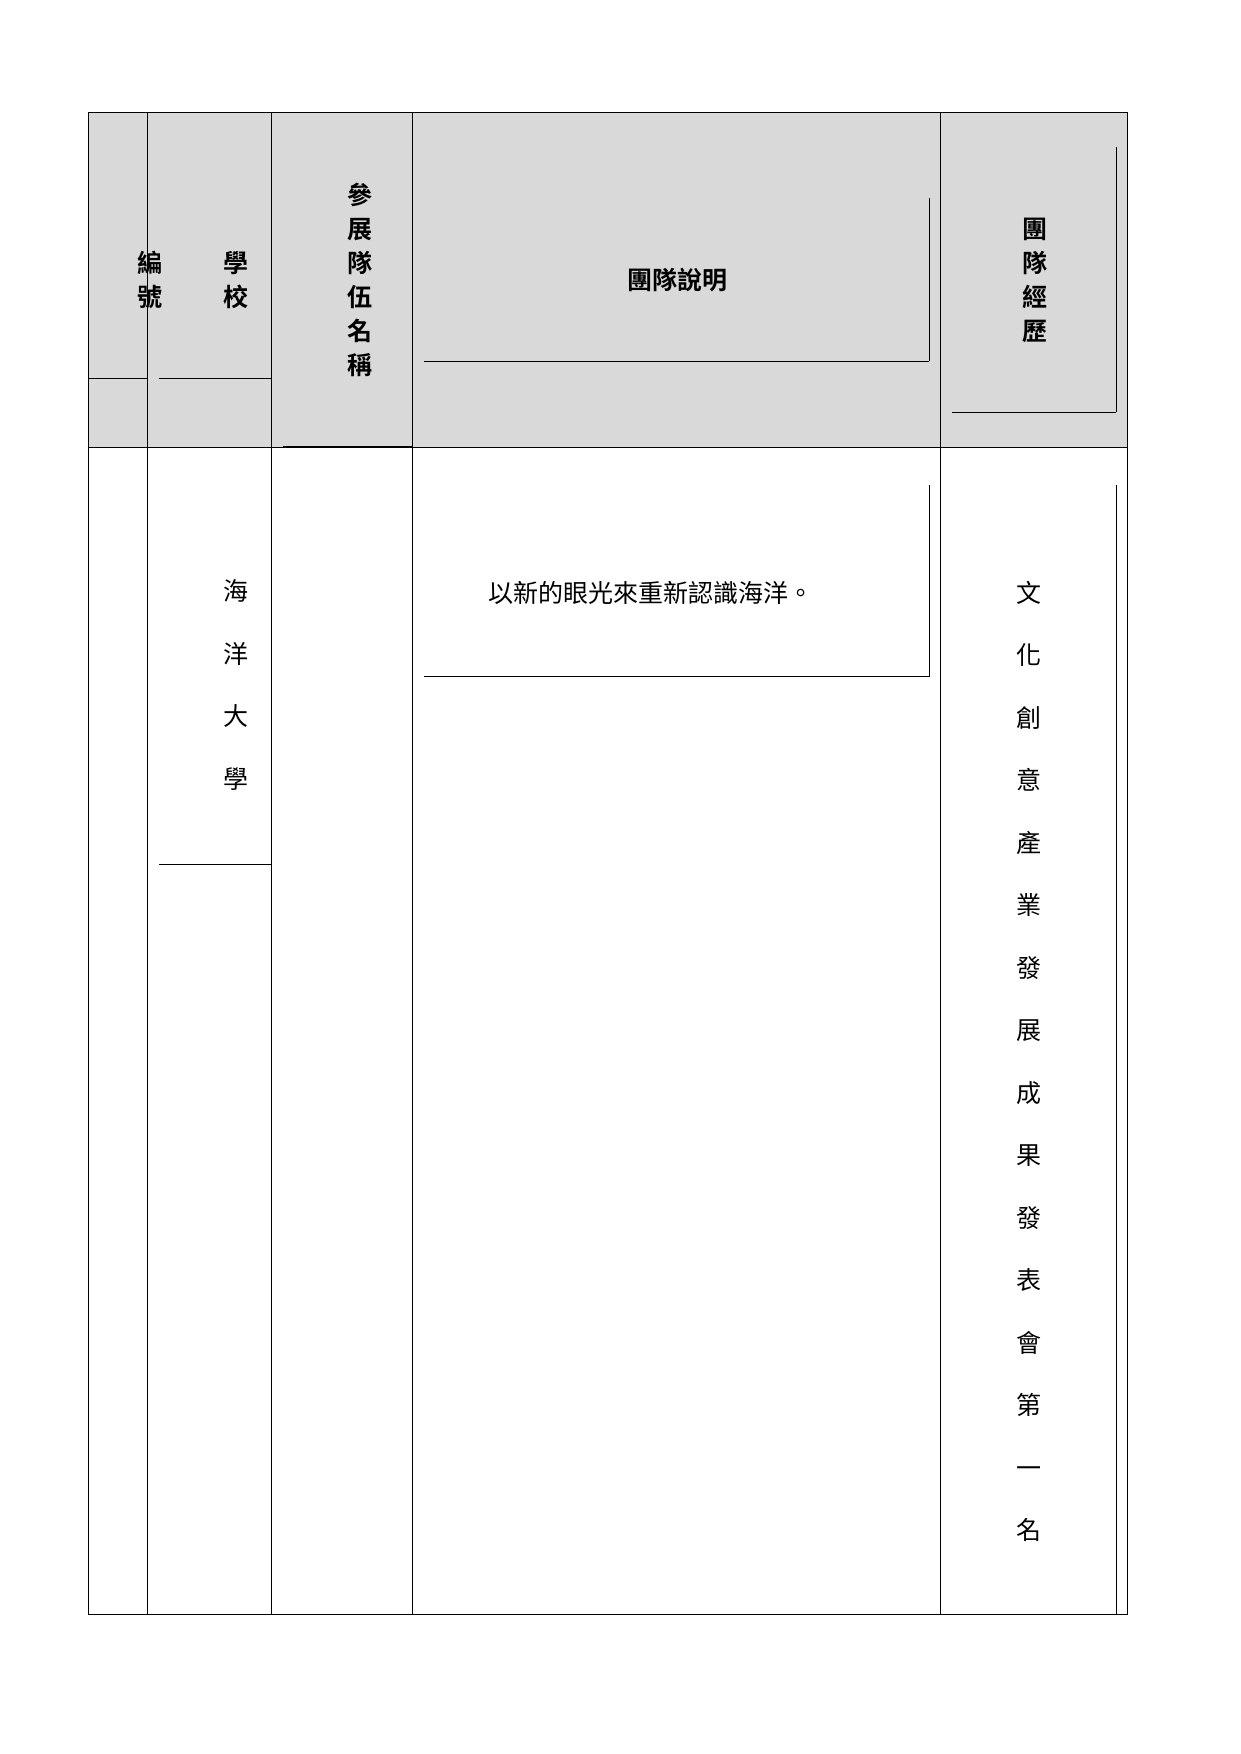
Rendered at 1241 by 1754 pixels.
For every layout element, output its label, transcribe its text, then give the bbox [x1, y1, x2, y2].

table_header 編號 [89, 113, 147, 378]
table_header 編號 [89, 379, 147, 447]
table_cell 以新的眼光來重新認識海洋。 [413, 448, 940, 1614]
table_header 學校 [148, 113, 271, 447]
table_cell [272, 448, 412, 1614]
table_cell 文化創意產業發展成果發表會第一名 [941, 448, 1127, 1614]
table_header 團隊說明 [413, 113, 940, 447]
table_cell 10 [89, 448, 147, 1614]
table_header 參展隊伍名稱 [272, 113, 412, 447]
table_cell 國立臺灣海洋大學 [148, 448, 271, 1614]
table_header 團隊經歷 [941, 113, 1127, 447]
